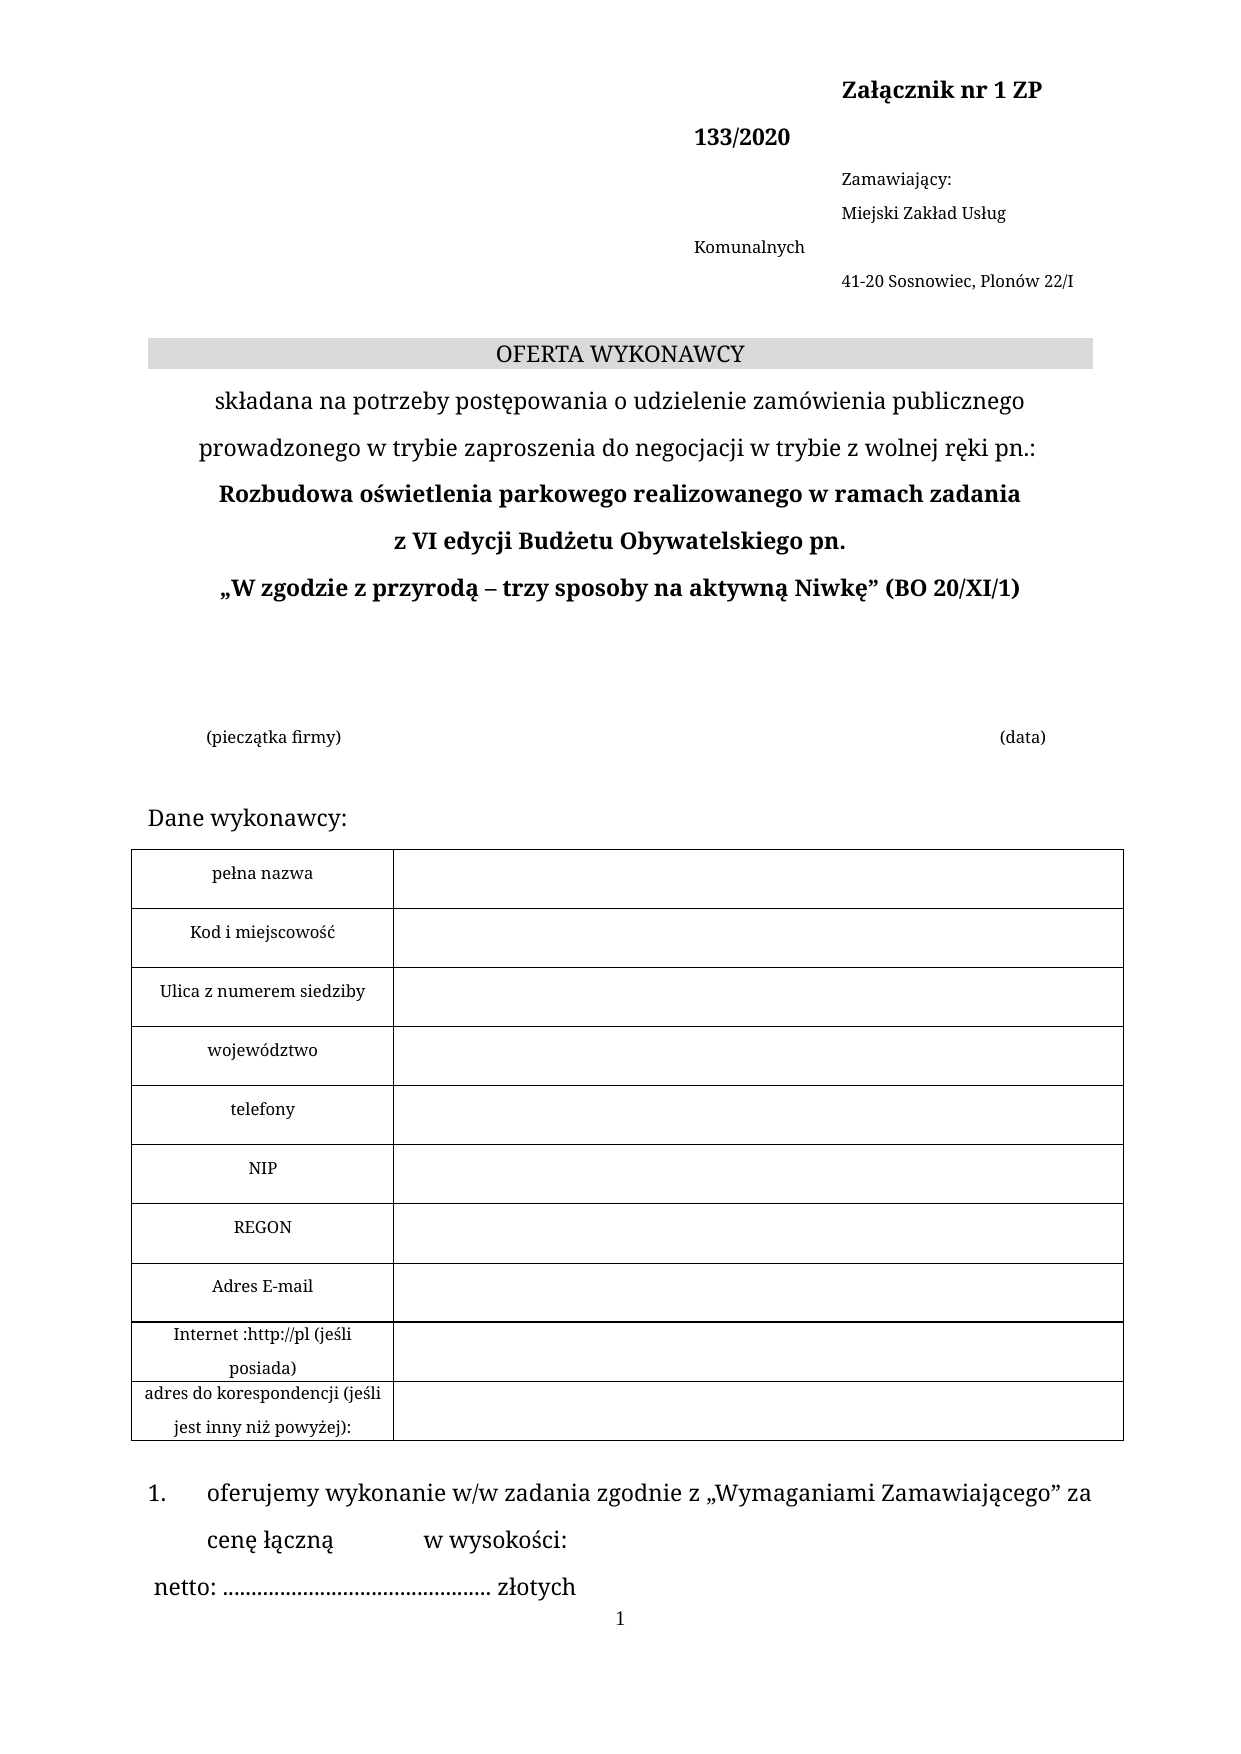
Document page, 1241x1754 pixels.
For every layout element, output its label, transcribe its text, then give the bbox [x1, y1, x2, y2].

table_cell [394, 1264, 1123, 1321]
text Dane wykonawcy: [148, 802, 1093, 833]
text (pieczątka firmy) (data) [148, 717, 1093, 751]
table_cell [394, 1086, 1123, 1144]
text „W zgodzie z przyrodą – trzy sposoby na aktywną Niwkę” (BO 20/XI/1) [148, 572, 1093, 603]
table_cell [394, 1027, 1123, 1085]
table_cell telefony [132, 1086, 393, 1144]
text z VI edycji Budżetu Obywatelskiego pn. [148, 525, 1093, 557]
table_cell Internet :http://pl (jeśli posiada) [132, 1323, 393, 1381]
table_cell [394, 968, 1123, 1026]
text 1. oferujemy wykonanie w/w zadania zgodnie z „Wymaganiami Zamawiającego” za cenę łączną w wysokości: [148, 1477, 1093, 1555]
table_cell adres do korespondencji (jeśli jest inny niż powyżej): [132, 1382, 393, 1439]
text OFERTA WYKONAWCY [148, 338, 1093, 369]
table_cell NIP [132, 1145, 393, 1203]
table_cell Adres E-mail [132, 1264, 393, 1321]
table_cell Ulica z numerem siedziby [132, 968, 393, 1026]
table_cell REGON [132, 1204, 393, 1262]
table_cell [394, 1382, 1123, 1439]
table_cell [394, 1323, 1123, 1381]
table_cell [394, 1204, 1123, 1262]
text Miejski Zakład Usług Komunalnych [694, 202, 1093, 258]
table_header pełna nazwa [132, 850, 393, 908]
text składana na potrzeby postępowania o udzielenie zamówienia publicznego prowadzonego w trybie zaproszenia do negocjacji w trybie z wolnej ręki pn.: [148, 385, 1093, 463]
table_cell województwo [132, 1027, 393, 1085]
table_header [394, 850, 1123, 908]
text Rozbudowa oświetlenia parkowego realizowanego w ramach zadania [148, 478, 1093, 510]
table_cell [394, 909, 1123, 967]
table_cell Kod i miejscowość [132, 909, 393, 967]
text netto: ............................................... złotych [148, 1570, 1093, 1602]
text Załącznik nr 1 ZP 133/2020 [694, 74, 1093, 152]
text Zamawiający: [694, 167, 1093, 190]
text 41-20 Sosnowiec, Plonów 22/I [694, 270, 1093, 292]
table_cell [394, 1145, 1123, 1203]
